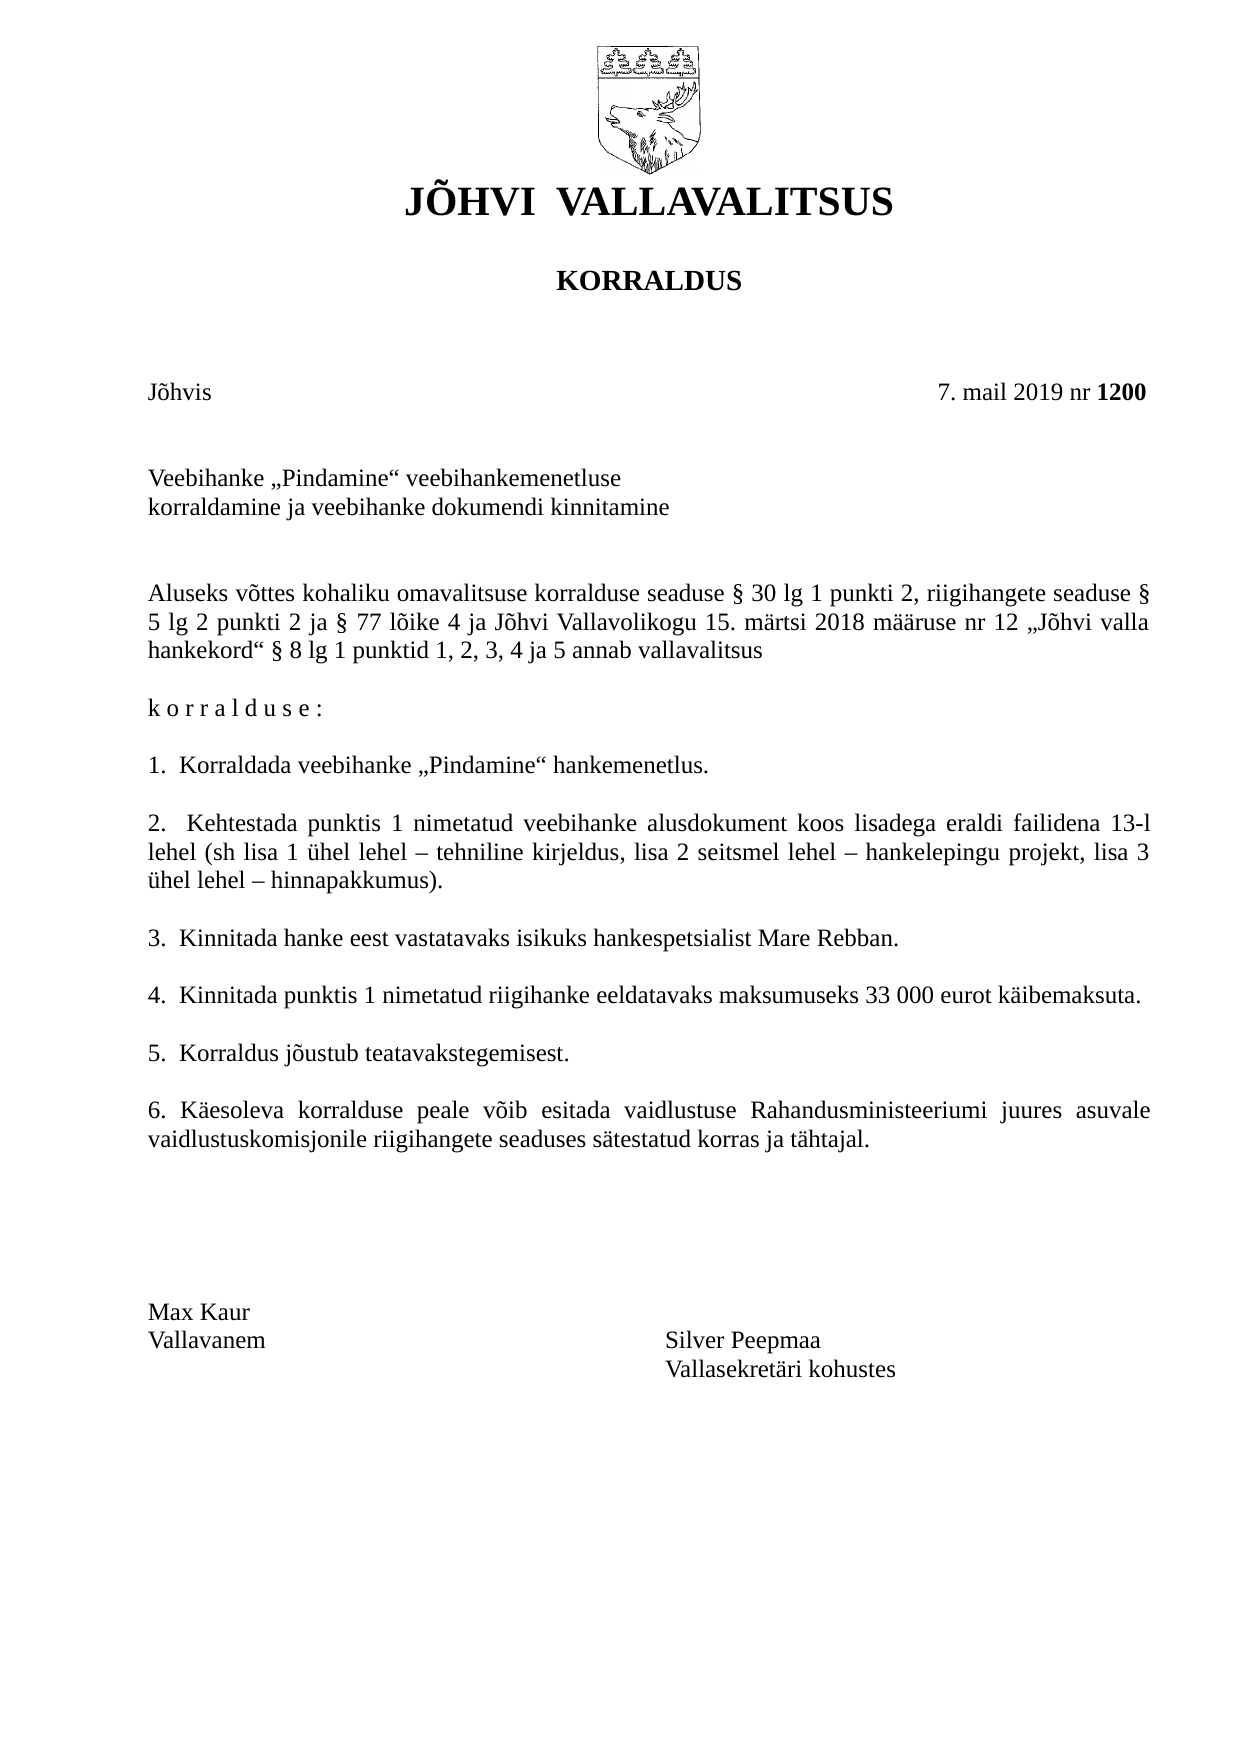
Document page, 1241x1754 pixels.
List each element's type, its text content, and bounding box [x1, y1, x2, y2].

text 1. Korraldada veebihanke „Pindamine“ hankemenetlus. [148, 751, 1152, 779]
text 4. Kinnitada punktis 1 nimetatud riigihanke eeldatavaks maksumuseks 33 000 eurot käibemaksuta. [148, 981, 1152, 1009]
text korraldamine ja veebihanke dokumendi kinnitamine [148, 492, 1152, 521]
picture [597, 46, 701, 176]
text Vallasekretäri kohustes [148, 1354, 1152, 1383]
text Vallavanem Silver Peepmaa [148, 1326, 1152, 1354]
text 5. Korraldus jõustub teatavakstegemisest. [148, 1038, 1152, 1067]
subtitle JÕHVI VALLAVALITSUS [156, 177, 1142, 225]
text 3. Kinnitada hanke eest vastatavaks isikuks hankespetsialist Mare Rebban. [148, 923, 1152, 952]
text 6. Käesoleva korralduse peale võib esitada vaidlustuse Rahandusministeeriumi juures asuvale vaidlustuskomisjonile riigihangete seaduses sätestatud korras ja tähtajal. [148, 1096, 1152, 1153]
text Jõhvis 7. mail 2019 nr 1200 [148, 377, 1152, 406]
text 2. Kehtestada punktis 1 nimetatud veebihanke alusdokument koos lisadega eraldi failidena 13-l lehel (sh lisa 1 ühel lehel – tehniline kirjeldus, lisa 2 seitsmel lehel – hankelepingu projekt, lisa 3 ühel lehel – hinnapakkumus). [148, 808, 1152, 894]
text Aluseks võttes kohaliku omavalitsuse korralduse seaduse § 30 lg 1 punkti 2, riigihangete seaduse § 5 lg 2 punkti 2 ja § 77 lõike 4 ja Jõhvi Vallavolikogu 15. märtsi 2018 määruse nr 12 „Jõhvi valla hankekord“ § 8 lg 1 punktid 1, 2, 3, 4 ja 5 annab vallavalitsus [148, 578, 1152, 664]
text k o r r a l d u s e : [148, 693, 1152, 722]
text Veebihanke „Pindamine“ veebihankemenetluse [148, 463, 1152, 492]
subtitle KORRALDUS [156, 263, 1142, 297]
text Max Kaur [148, 1297, 1152, 1326]
